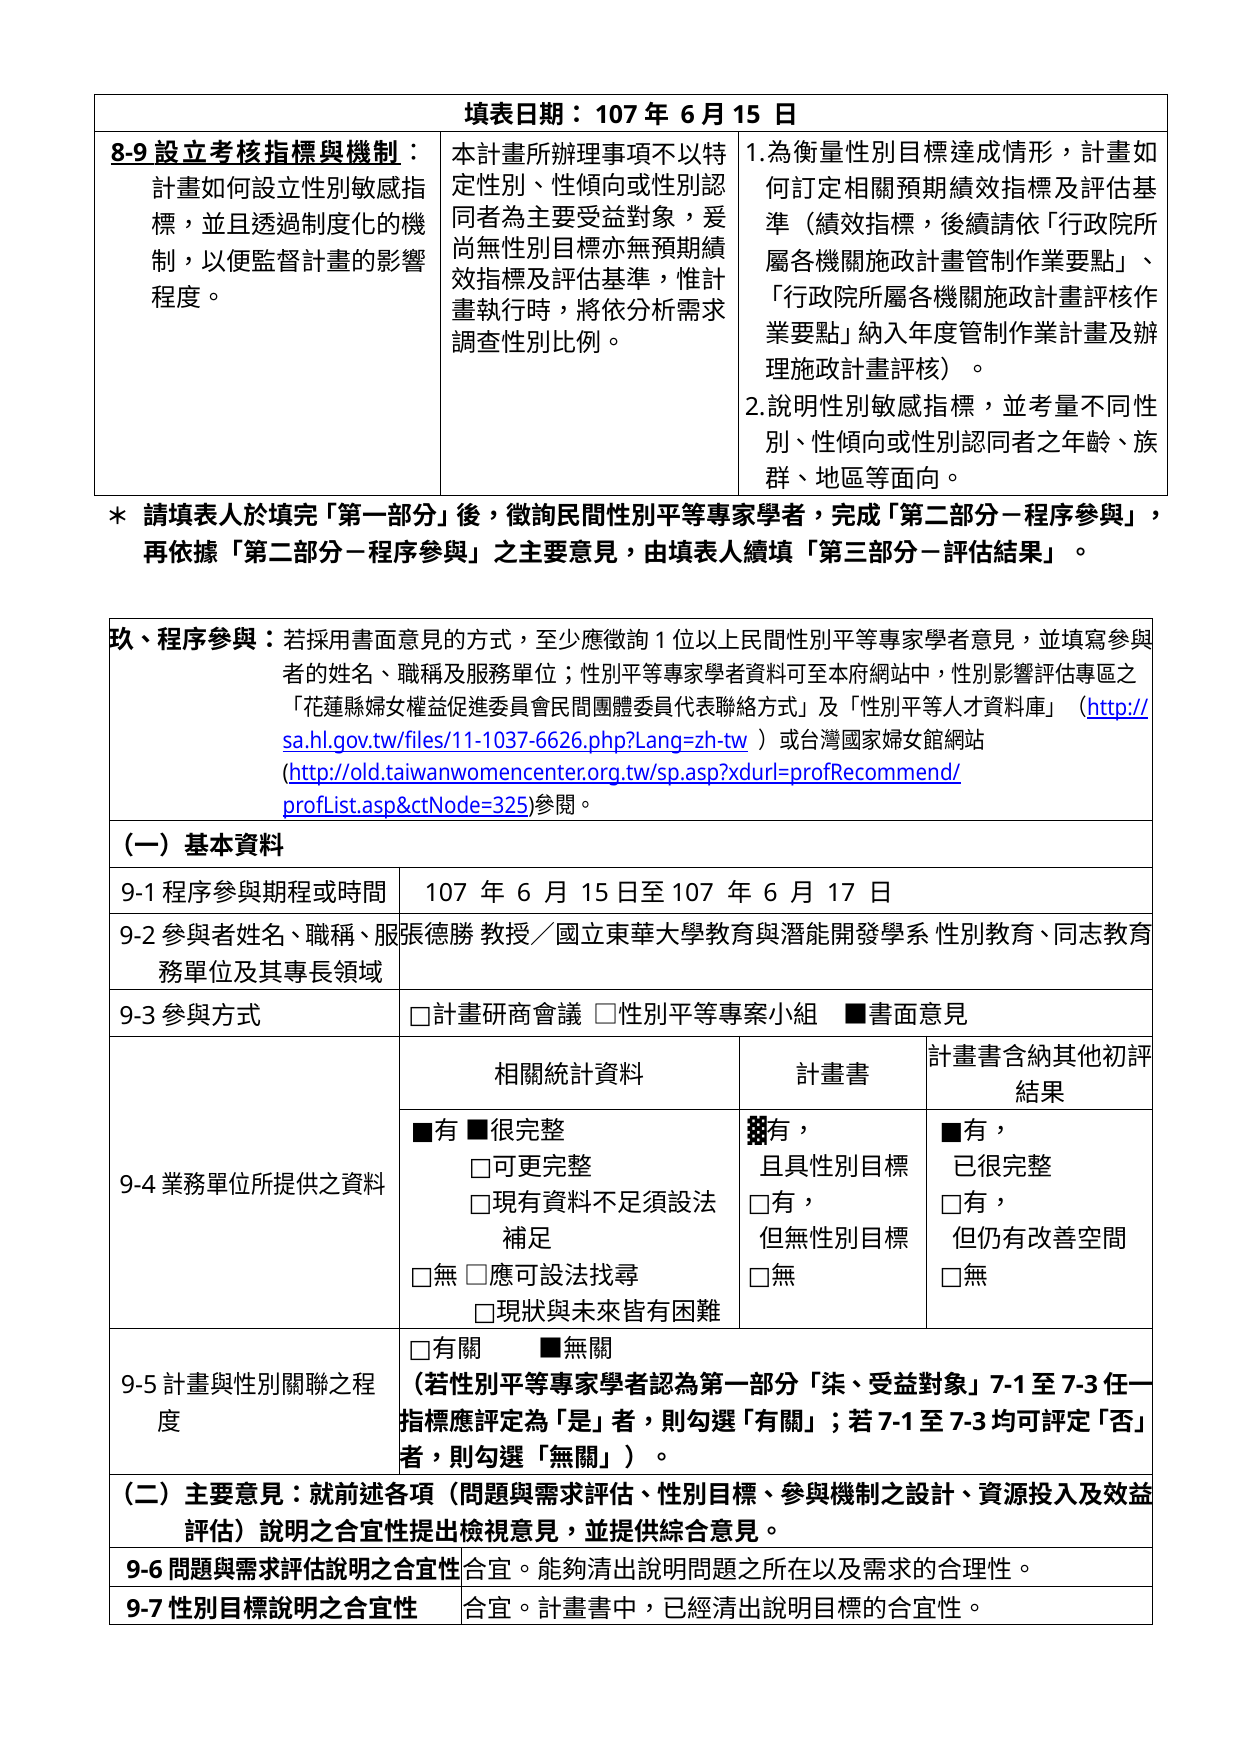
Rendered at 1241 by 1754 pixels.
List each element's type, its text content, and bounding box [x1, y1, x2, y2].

table_cell 8-9設立考核指標與機制：計畫如何設立性別敏感指標，並且透過制度化的機制，以便監督計畫的影響程度。 [95, 132, 440, 495]
table_cell 計畫書 [740, 1037, 926, 1109]
table_cell （二）主要意見：就前述各項（問題與需求評估、性別目標、參與機制之設計、資源投入及效益評估）說明之合宜性提出檢視意見，並提供綜合意見。 [110, 1475, 1152, 1547]
table_cell □有關 ■無關 （若性別平等專家學者認為第一部分「柒、受益對象」7-1至7-3任一指標應評定為「是」者，則勾選「有關」；若7-1至7-3均可評定「否」者，則勾選「無關」）。 [400, 1329, 1152, 1474]
table_cell 9-4業務單位所提供之資料 [110, 1037, 399, 1328]
table_cell 9-3參與方式 [110, 990, 399, 1036]
table_cell 1.為衡量性別目標達成情形，計畫如何訂定相關預期績效指標及評估基準（績效指標，後續請依「行政院所屬各機關施政計畫管制作業要點」、「行政院所屬各機關施政計畫評核作業要點」納入年度管制作業計畫及辦理施政計畫評核）。 2.說明性別敏感指標，並考量不同性別、性傾向或性別認同者之年齡、族群、地區等面向。 [739, 132, 1167, 495]
table_cell ▓有， 且具性別目標 □有， 但無性別目標 □無 [740, 1110, 926, 1328]
table_header 填表日期： 107 年 6 月 15 日 [95, 95, 1167, 131]
table_cell 合宜。能夠清出說明問題之所在以及需求的合理性。 [462, 1548, 1152, 1586]
table_cell ■有 ■很完整 □可更完整 □現有資料不足須設法 補足 □無 □應可設法找尋 □現狀與未來皆有困難 [400, 1110, 739, 1328]
table_cell 9-7性別目標說明之合宜性 [110, 1587, 461, 1624]
table_cell ■有， 已很完整 □有， 但仍有改善空間 □無 [927, 1110, 1152, 1328]
table_cell 張德勝 教授／國立東華大學教育與潛能開發學系 性別教育、同志教育 [400, 914, 1152, 989]
table_cell □計畫研商會議 □性別平等專案小組 ■書面意見 [400, 990, 1152, 1036]
table_cell 9-1程序參與期程或時間 [110, 868, 399, 913]
table_cell 9-2參與者姓名、職稱、服務單位及其專長領域 [110, 914, 399, 989]
table_cell 相關統計資料 [400, 1037, 739, 1109]
table_cell 本計畫所辦理事項不以特定性別、性傾向或性別認同者為主要受益對象，爰尚無性別目標亦無預期績效指標及評估基準，惟計畫執行時，將依分析需求調查性別比例。 [441, 132, 738, 495]
table_cell 9-6問題與需求評估說明之合宜性 [110, 1548, 461, 1586]
table_cell 107 年 6 月 15 日至 107 年 6 月 17 日 [400, 868, 1152, 913]
table_cell 請填表人於填完「第一部分」後，徵詢民間性別平等專家學者，完成「第二部分－程序參與」，再依據「第二部分－程序參與」之主要意見，由填表人續填「第三部分－評估結果」。 [95, 496, 1168, 568]
table_cell 合宜。計畫書中，已經清出說明目標的合宜性。 [462, 1587, 1152, 1624]
table_cell 計畫書含納其他初評結果 [927, 1037, 1152, 1109]
table_cell （一）基本資料 [110, 821, 1152, 867]
table_header 玖、程序參與：若採用書面意見的方式，至少應徵詢1位以上民間性別平等專家學者意見，並填寫參與者的姓名、職稱及服務單位；性別平等專家學者資料可至本府網站中，性別影響評估專區之「花蓮縣婦女權益促進委員會民間團體委員代表聯絡方式」及「性別平等人才資料庫」（http://sa.hl.gov.tw/files/11-1037-6626.php?Lang=zh-tw ）或台灣國家婦女館網站(http://old.taiwanwomencenter.org.tw/sp.asp?xdurl=profRecommend/profList.asp&ctNode=325)參閱。 [110, 619, 1152, 820]
table_cell 9-5計畫與性別關聯之程度 [110, 1329, 399, 1474]
table_header 填寫說明： 1.第壹項中「未來環境預測」，請進行相關社會、經濟、政治、實質及科技發展等外部環境變遷趨勢分析，預測目標年度相關服務及業務發展需要，指出所面臨的壓力、機會與威脅，並檢討、預測組織內部資源及各部門作業能力，了解其優、缺點及應付外部環境挑戰與機會能力；前述內部資源包括組織結構、人力、物力、財力、資源、技術及時間等因素。「問題評析」，請依內、外環境分析結果，評析「現有及理想服務水準」暨「未來可能與理想服務水準」的差距，並界定未來問題之內容、特性、範圍、程度、影響地區、對象、數量及變化趨勢。 2.第貳項中「目標說明」，請說明所欲達成之中程計畫目標，並敘述計畫服務之對象、範圍、數量及人口特性；「預期績效指標及評估基準」，請將計畫目標轉化為具體、容易衡量之預期服務水準指標及評估基準。 3.第參項請進行「既有策略、政策及方案內容摘要」說明及「執行檢討」，作為進一步研（修）訂計畫之依據。 4.第肆項「實施策略及方法」，請依據計畫分析所選定之中（長）程計畫，敘述其「計畫內容及地點」、「分期（年）實施策略」、「主要工作項目」暨「實施步驟方法與分工」，前述實施步驟及方法亦即「分期（年）實施計畫」。 5.第伍項「所需資源說明」，請對於計畫執行所需各類人力、物力及財力等資源執行總說明。「經費需求」，請依計畫年期表明「財務需求方案」及「經費需求之計算」，「財務需求方案」宜反映各項「用途別預算科目」未來各年度經費需求及計畫總經費需求，執行中之計畫亦應列出以前年度已列預（概）算累計數，並註明相關年度預（概）算數。計畫經費若由數個機關共同分擔者，請註明分擔方式。另經費需求之計算」請說明計畫總成本及各類用途別費用之估算方式顯示相關單價、單位、數量及合計數，並以「計畫總成本」觀念，估計方案執行需相關經常門及資本門支出。 6.第陸項「預期效果及影響」，請敘述計畫執行後對於原定目標群體可產生的效果（益）及對於相關地區一般人民之正、負面影響。 7.第柒項附則「有關機關應配合事項」，凡本機關或其他機關在時間先後，空間配置或功能依存有上有關聯而需相互配合之計畫。 (附表二) 縣政府性別影響評估檢視表（先期作業計畫） 【第一部分】：本部分由機關人員填寫 【第三部分－評估結果】：本部分由機關人員填寫 [92, 94, 1171, 1625]
